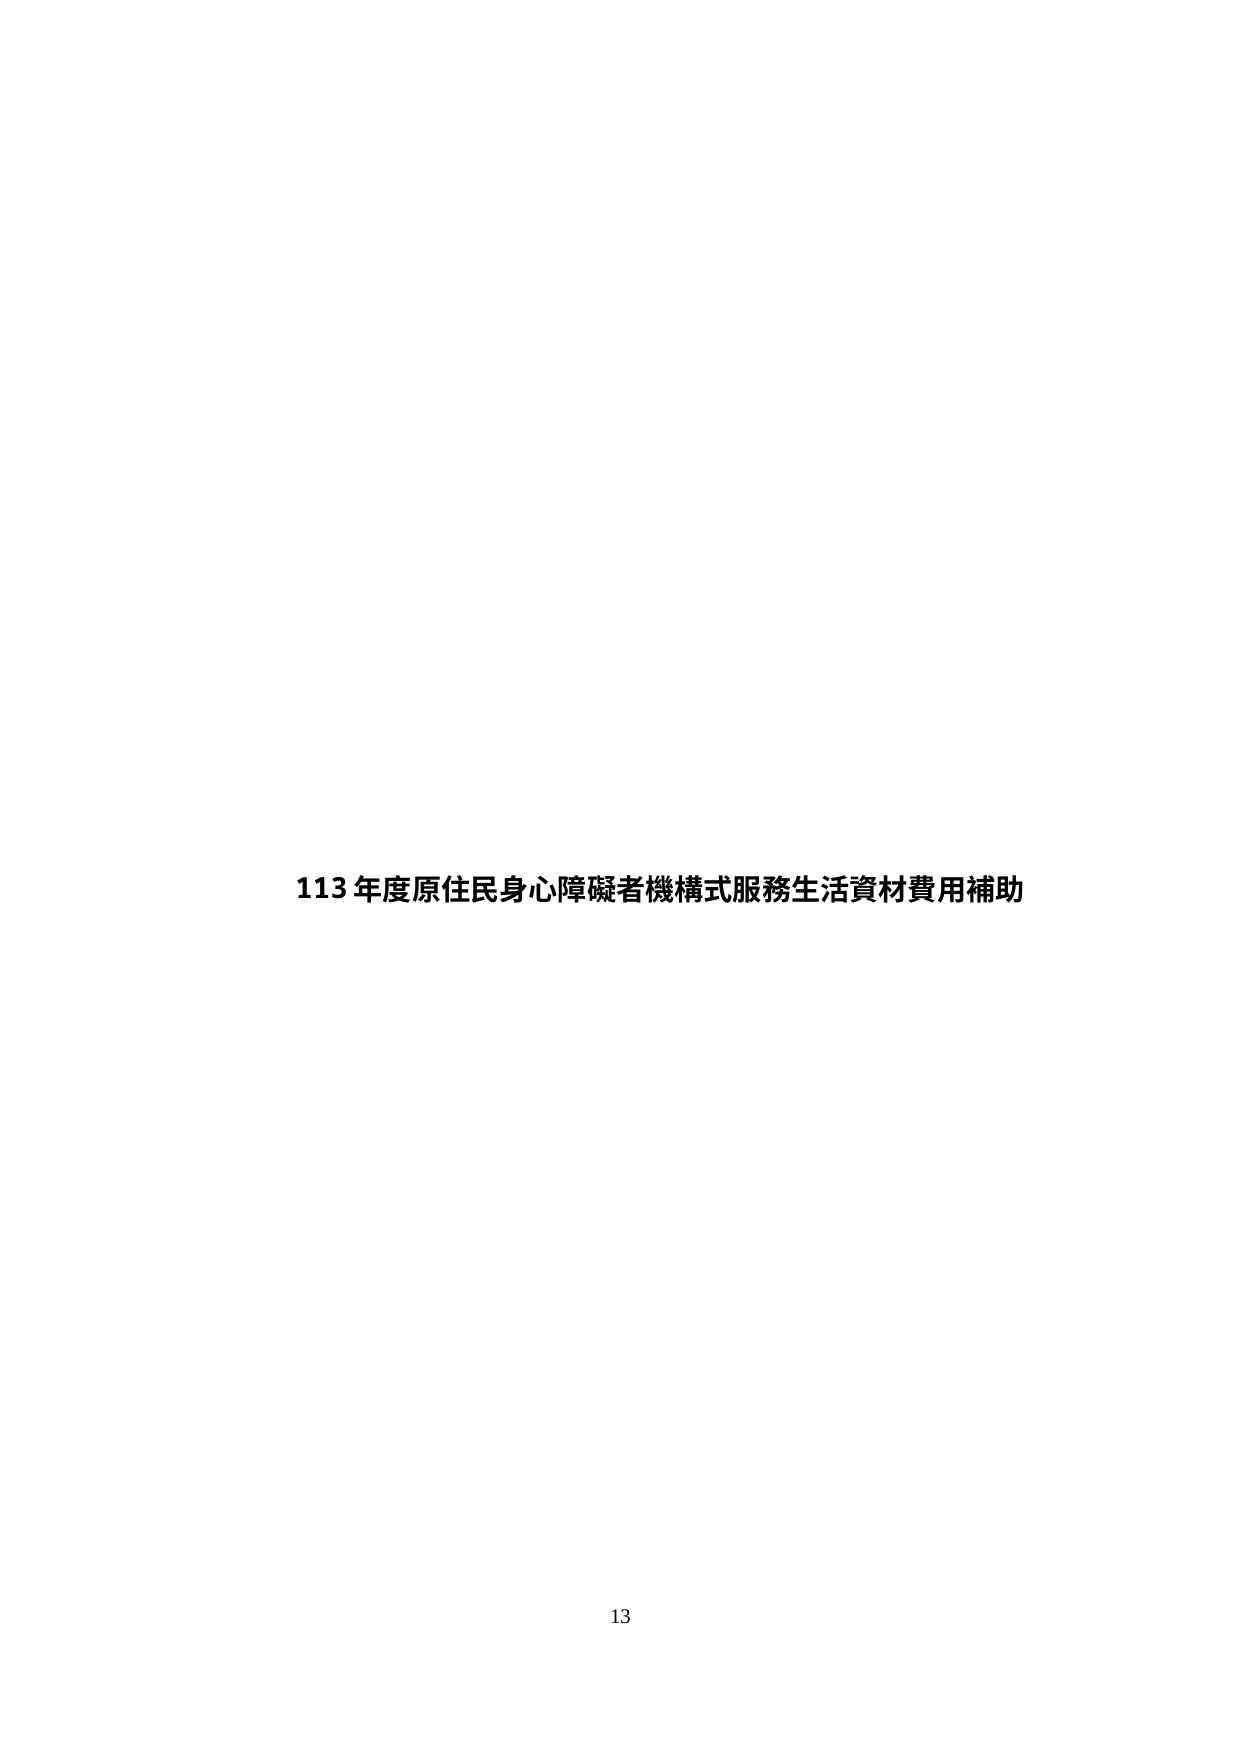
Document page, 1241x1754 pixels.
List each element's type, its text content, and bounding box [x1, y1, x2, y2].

text 113年度原住民身心障礙者機構式服務生活資材費用補助 [238, 846, 1053, 908]
